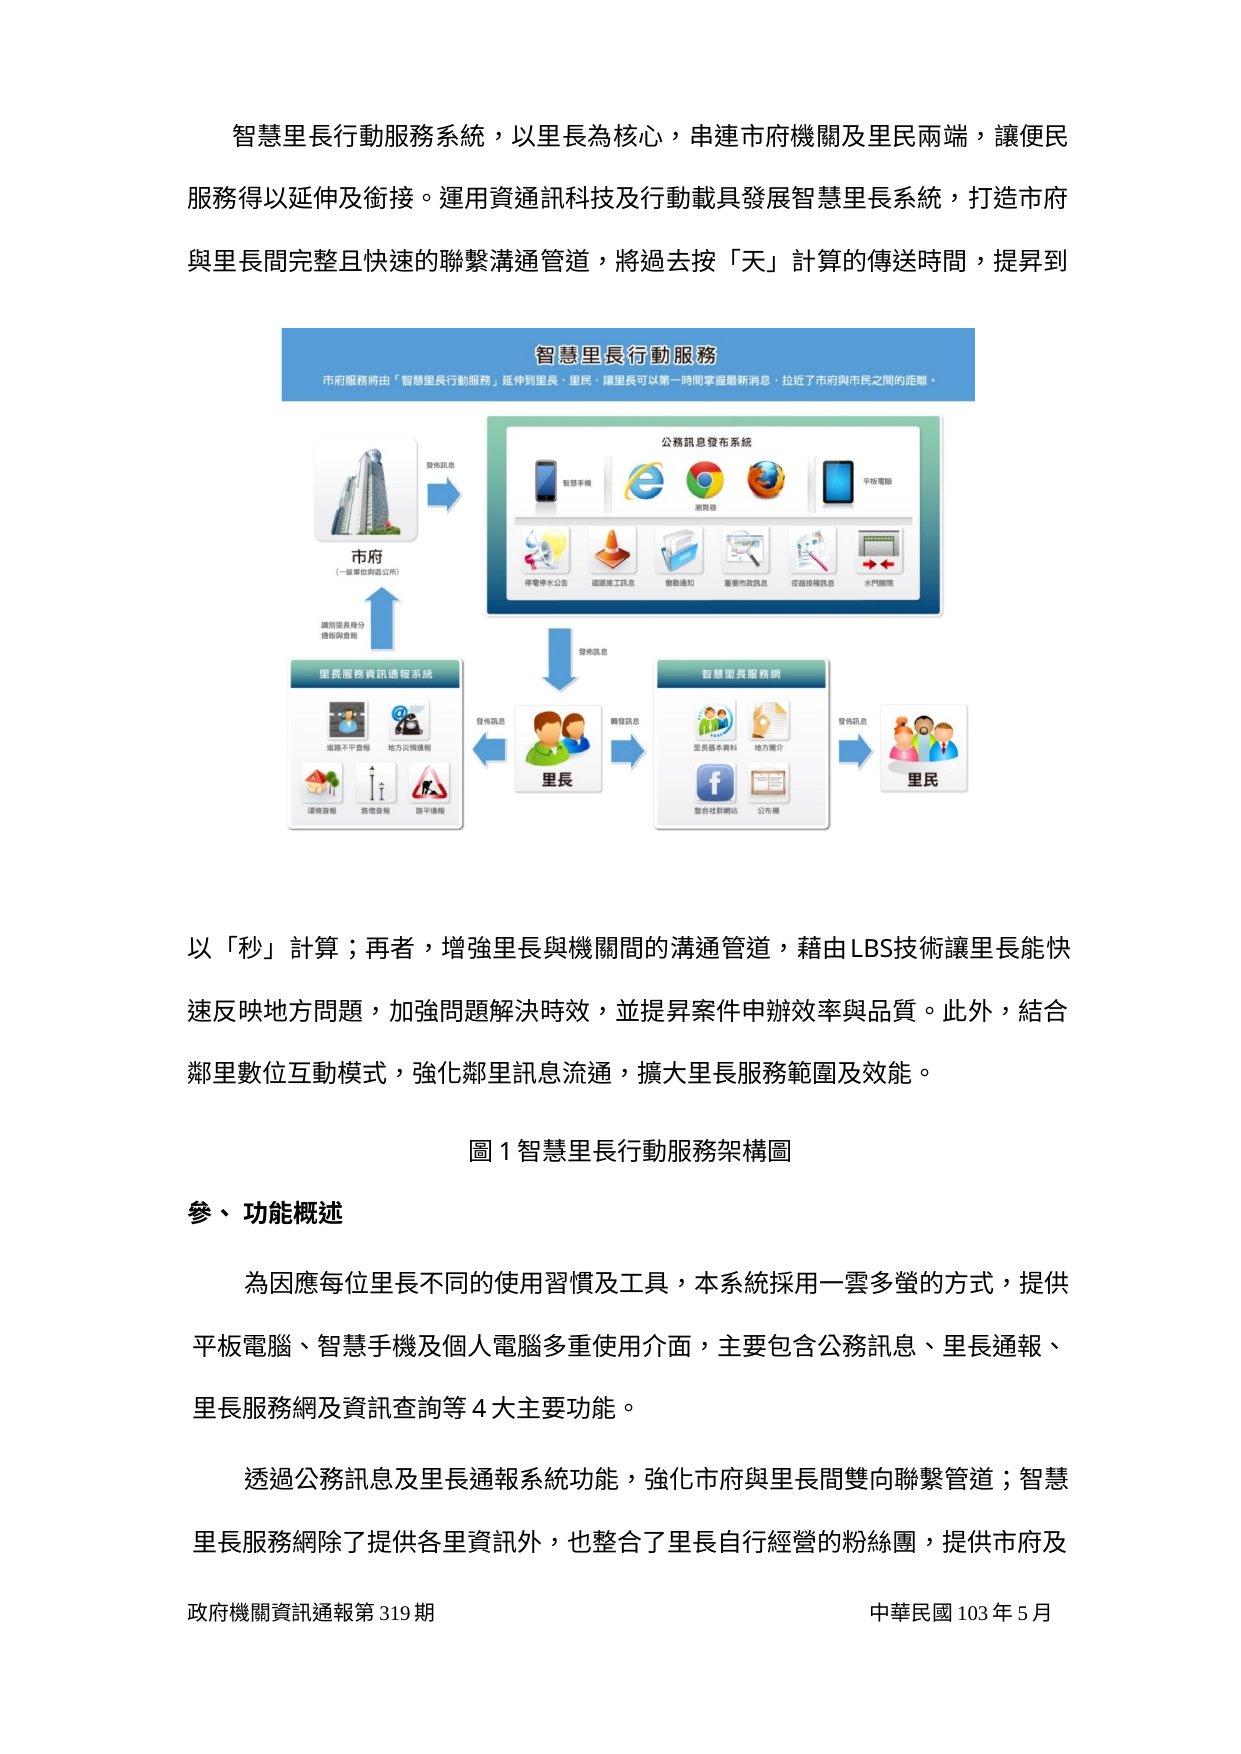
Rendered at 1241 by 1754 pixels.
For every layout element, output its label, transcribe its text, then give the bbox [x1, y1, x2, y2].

text 圖1智慧里長行動服務架構圖 [187, 1107, 1073, 1170]
text 為因應每位里長不同的使用習慣及工具，本系統採用一雲多螢的方式，提供平板電腦、智慧手機及個人電腦多重使用介面，主要包含公務訊息、里長通報、里長服務網及資訊查詢等4大主要功能。 [192, 1240, 1073, 1427]
text 透過公務訊息及里長通報系統功能，強化市府與里長間雙向聯繫管道；智慧里長服務網除了提供各里資訊外，也整合了里長自行經營的粉絲團，提供市府及 [192, 1436, 1073, 1561]
list 功能概述 [187, 1170, 1073, 1232]
text 智慧里長行動服務系統，以里長為核心，串連市府機關及里民兩端，讓便民服務得以延伸及銜接。運用資通訊科技及行動載具發展智慧里長系統，打造市府與里長間完整且快速的聯繫溝通管道，將過去按「天」計算的傳送時間，提昇到以「秒」計算；再者，增強里長與機關間的溝通管道，藉由LBS技術讓里長能快速反映地方問題，加強問題解決時效，並提昇案件申辦效率與品質。此外，結合鄰里數位互動模式，強化鄰里訊息流通，擴大里長服務範圍及效能。 [187, 92, 1071, 1092]
